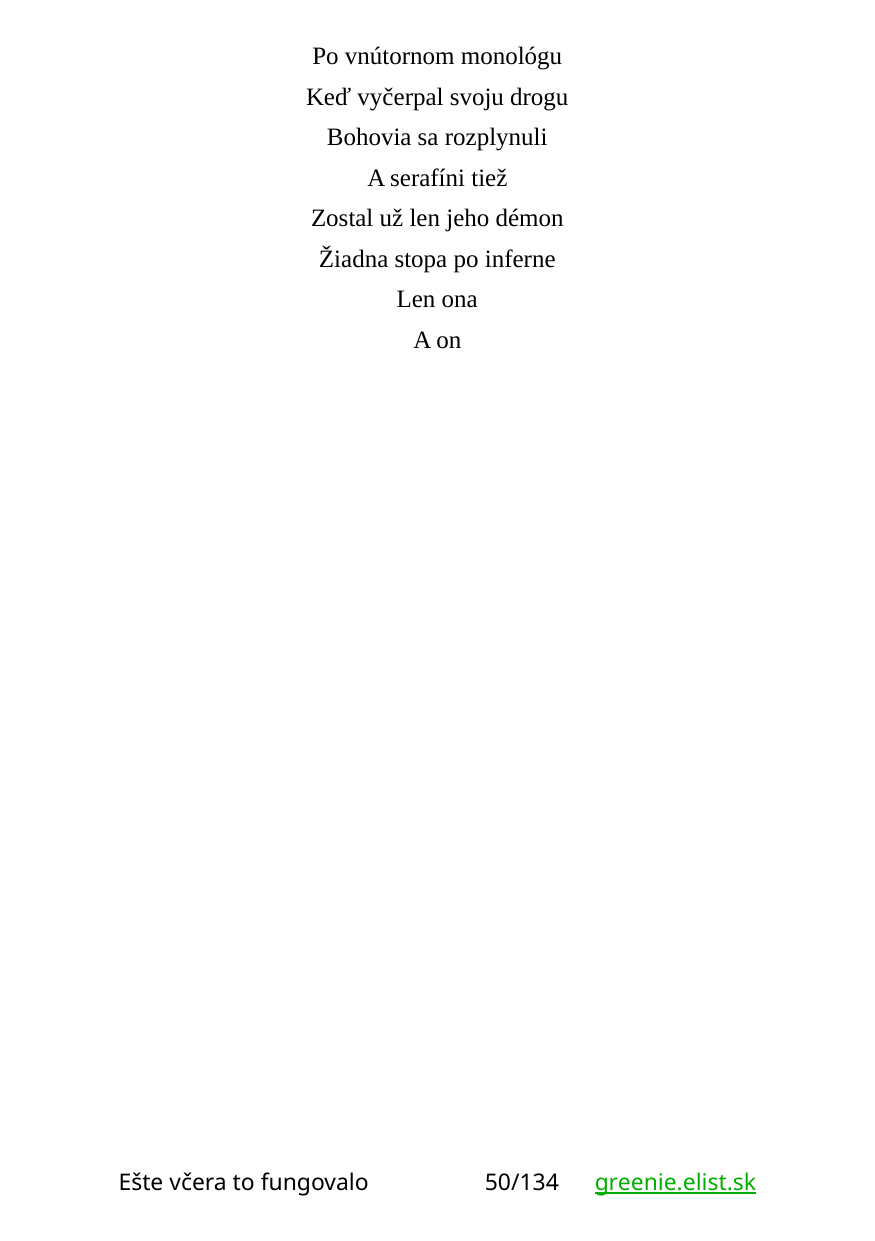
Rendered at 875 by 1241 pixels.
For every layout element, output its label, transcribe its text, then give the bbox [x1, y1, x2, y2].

text A serafíni tiež [41, 163, 833, 192]
text Po vnútornom monológu [41, 41, 833, 70]
text Keď vyčerpal svoju drogu [41, 82, 833, 111]
text Len ona [41, 284, 833, 313]
text Bohovia sa rozplynuli [41, 122, 833, 151]
text A on [41, 325, 833, 354]
text Zostal už len jeho démon [41, 203, 833, 232]
text Žiadna stopa po inferne [41, 244, 833, 273]
